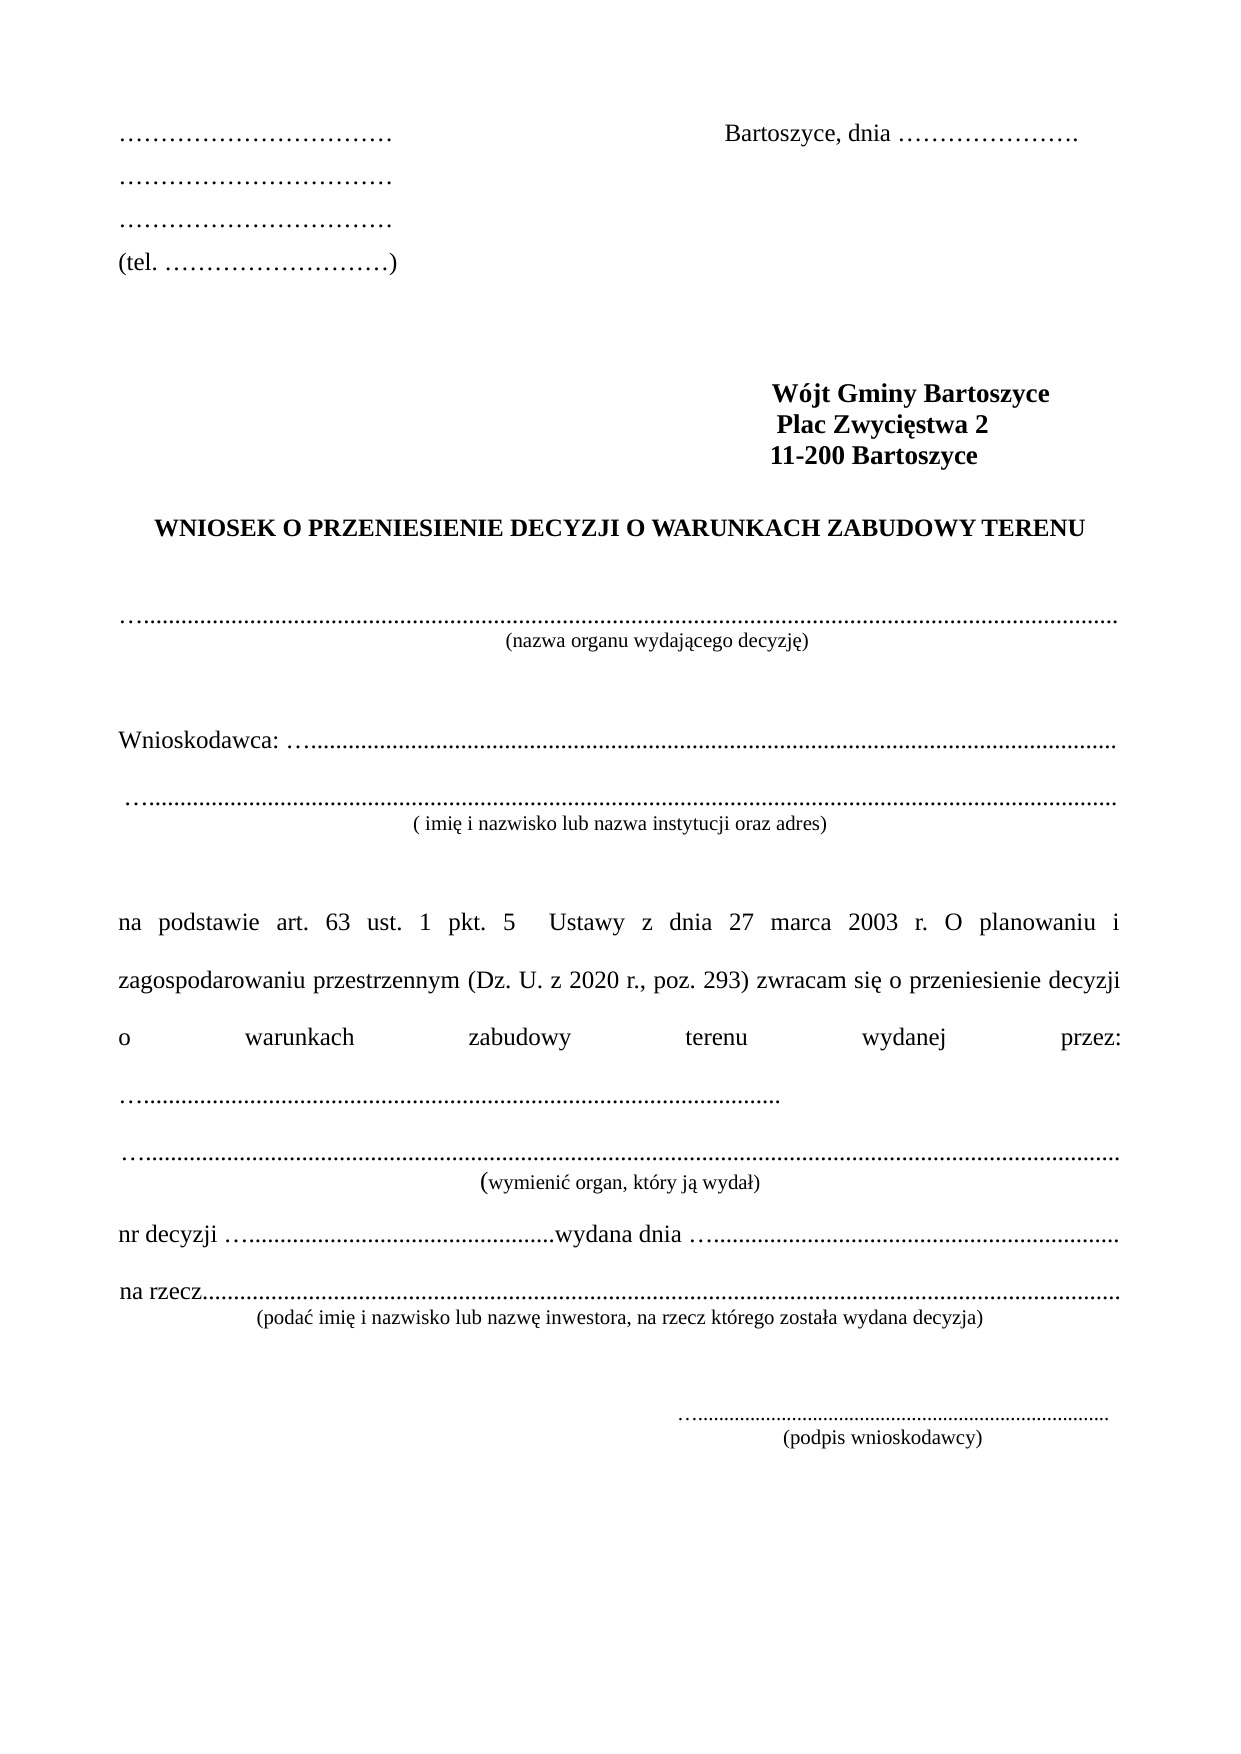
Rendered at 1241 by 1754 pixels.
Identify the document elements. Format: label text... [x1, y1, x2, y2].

text na podstawie art. 63 ust. 1 pkt. 5 Ustawy z dnia 27 marca 2003 r. O planowaniu i zagospodarowaniu przestrzennym (Dz. U. z 2020 r., poz. 293) zwracam się o przeniesienie decyzji o warunkach zabudowy terenu wydanej przez: …...................................................................................................... [118, 907, 1122, 1108]
text na rzecz................................................................................................................................................... (podać imię i nazwisko lub nazwę inwestora, na rzecz którego została wydana decyzja) [118, 1276, 1122, 1329]
text …………………………… Bartoszyce, dnia …………………. [118, 118, 1122, 147]
text (podpis wnioskodawcy) [118, 1425, 1122, 1449]
text …............................................................................................................................................................ (wymienić organ, który ją wydał) [118, 1137, 1122, 1195]
text nr decyzji ….................................................wydana dnia …................................................................. [118, 1219, 1122, 1247]
text …............................................................................... [118, 1401, 1122, 1425]
text Wnioskodawca: …................................................................................................................................. [118, 725, 1122, 753]
text …………………………… [118, 161, 1122, 190]
text WNIOSEK O PRZENIESIENIE DECYZJI O WARUNKACH ZABUDOWY TERENU [118, 513, 1122, 542]
text Plac Zwycięstwa 2 [118, 408, 1122, 439]
text …………………………… [118, 204, 1122, 233]
text …........................................................................................................................................................... ( imię i nazwisko lub nazwa instytucji oraz adres) [118, 782, 1122, 835]
text 11-200 Bartoszyce [118, 439, 1122, 470]
text (nazwa organu wydającego decyzję) [118, 628, 1122, 652]
text (tel. ………………………) [118, 247, 1122, 276]
text …............................................................................................................................................................ [118, 600, 1122, 628]
text Wójt Gminy Bartoszyce [118, 377, 1122, 408]
